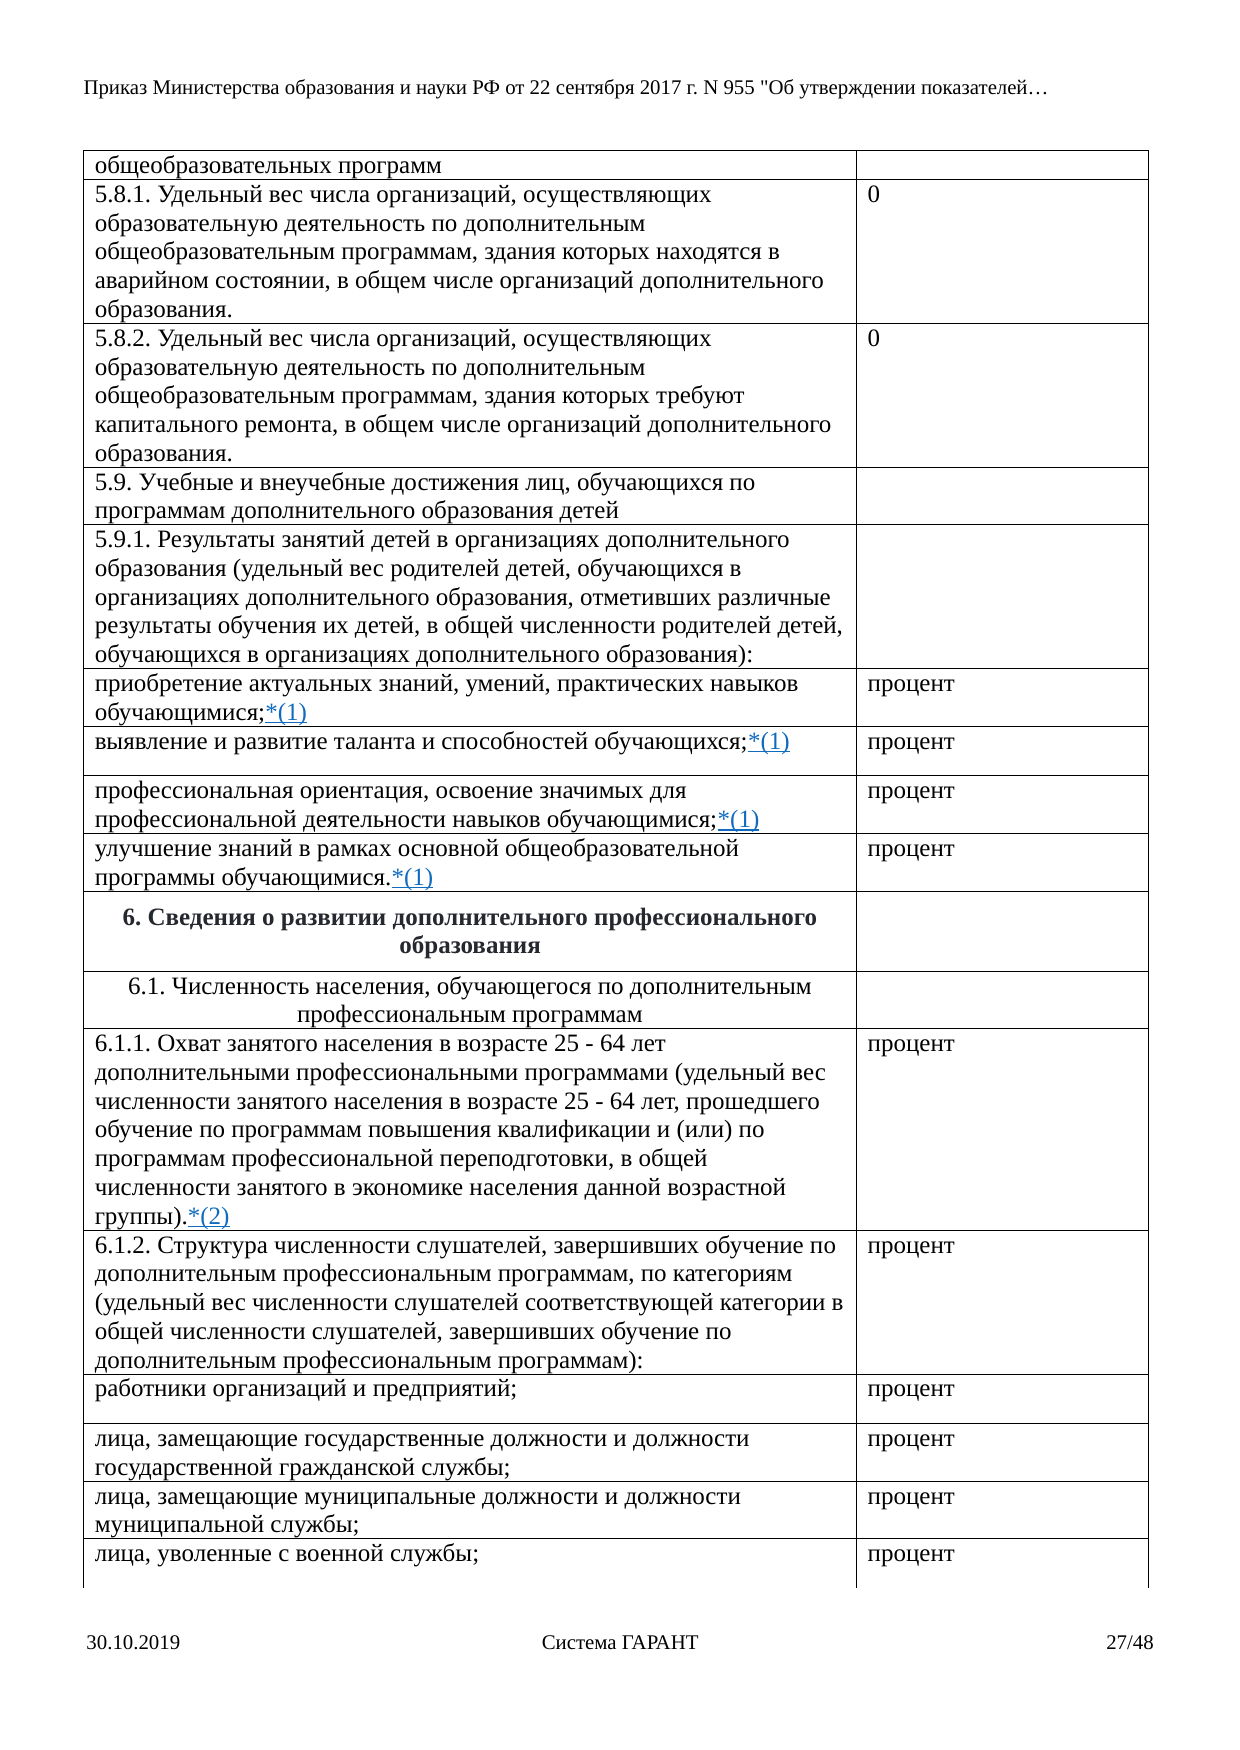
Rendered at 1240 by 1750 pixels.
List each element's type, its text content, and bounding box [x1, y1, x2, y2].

table_cell процент [857, 1375, 1148, 1423]
table_cell процент [857, 1424, 1148, 1481]
table_cell процент [857, 1482, 1148, 1538]
table_cell общеобразовательных программ [84, 151, 856, 179]
table_cell 6.1. Численность населения, обучающегося по дополнительным профессиональным программам [84, 972, 856, 1028]
table_cell 5.9.1. Результаты занятий детей в организациях дополнительного образования (удельный вес родителей детей, обучающихся в организациях дополнительного образования, отметивших различные результаты обучения их детей, в общей численности родителей детей, обучающихся в организациях дополнительного образования): [84, 525, 856, 668]
table_cell процент [857, 1029, 1148, 1229]
table_cell 6.1.2. Структура численности слушателей, завершивших обучение по дополнительным профессиональным программам, по категориям (удельный вес численности слушателей соответствующей категории в общей численности слушателей, завершивших обучение по дополнительным профессиональным программам): [84, 1231, 856, 1373]
table_cell процент [857, 669, 1148, 726]
table_cell 5.8.1. Удельный вес числа организаций, осуществляющих образовательную деятельность по дополнительным общеобразовательным программам, здания которых находятся в аварийном состоянии, в общем числе организаций дополнительного образования. [84, 180, 856, 323]
table_cell улучшение знаний в рамках основной общеобразовательной программы обучающимися.*(1) [84, 834, 856, 891]
table_cell лица, замещающие государственные должности и должности государственной гражданской службы; [84, 1424, 856, 1481]
table_cell процент [857, 1231, 1148, 1373]
table_cell 6.1.1. Охват занятого населения в возрасте 25 - 64 лет дополнительными профессиональными программами (удельный вес численности занятого населения в возрасте 25 - 64 лет, прошедшего обучение по программам повышения квалификации и (или) по программам профессиональной переподготовки, в общей численности занятого в экономике населения данной возрастной группы).*(2) [84, 1029, 856, 1229]
table_cell [857, 892, 1148, 971]
table_cell работники организаций и предприятий; [84, 1375, 856, 1423]
table_cell 0 [857, 180, 1148, 323]
table_cell процент [857, 727, 1148, 775]
table_cell [857, 972, 1148, 1028]
table_cell 5.8.2. Удельный вес числа организаций, осуществляющих образовательную деятельность по дополнительным общеобразовательным программам, здания которых требуют капитального ремонта, в общем числе организаций дополнительного образования. [84, 324, 856, 467]
table_cell процент [857, 1539, 1148, 1588]
table_cell выявление и развитие таланта и способностей обучающихся;*(1) [84, 727, 856, 775]
table_cell 0 [857, 324, 1148, 467]
table_cell процент [857, 776, 1148, 833]
table_cell профессиональная ориентация, освоение значимых для профессиональной деятельности навыков обучающимися;*(1) [84, 776, 856, 833]
table_cell [857, 151, 1148, 179]
table_cell 6. Сведения о развитии дополнительного профессионального образования [84, 892, 856, 971]
table_cell процент [857, 834, 1148, 891]
table_cell приобретение актуальных знаний, умений, практических навыков обучающимися;*(1) [84, 669, 856, 726]
table_cell лица, уволенные с военной службы; [84, 1539, 856, 1588]
table_cell [857, 525, 1148, 668]
table_cell лица, замещающие муниципальные должности и должности муниципальной службы; [84, 1482, 856, 1538]
table_cell 5.9. Учебные и внеучебные достижения лиц, обучающихся по программам дополнительного образования детей [84, 468, 856, 524]
table_cell [857, 468, 1148, 524]
